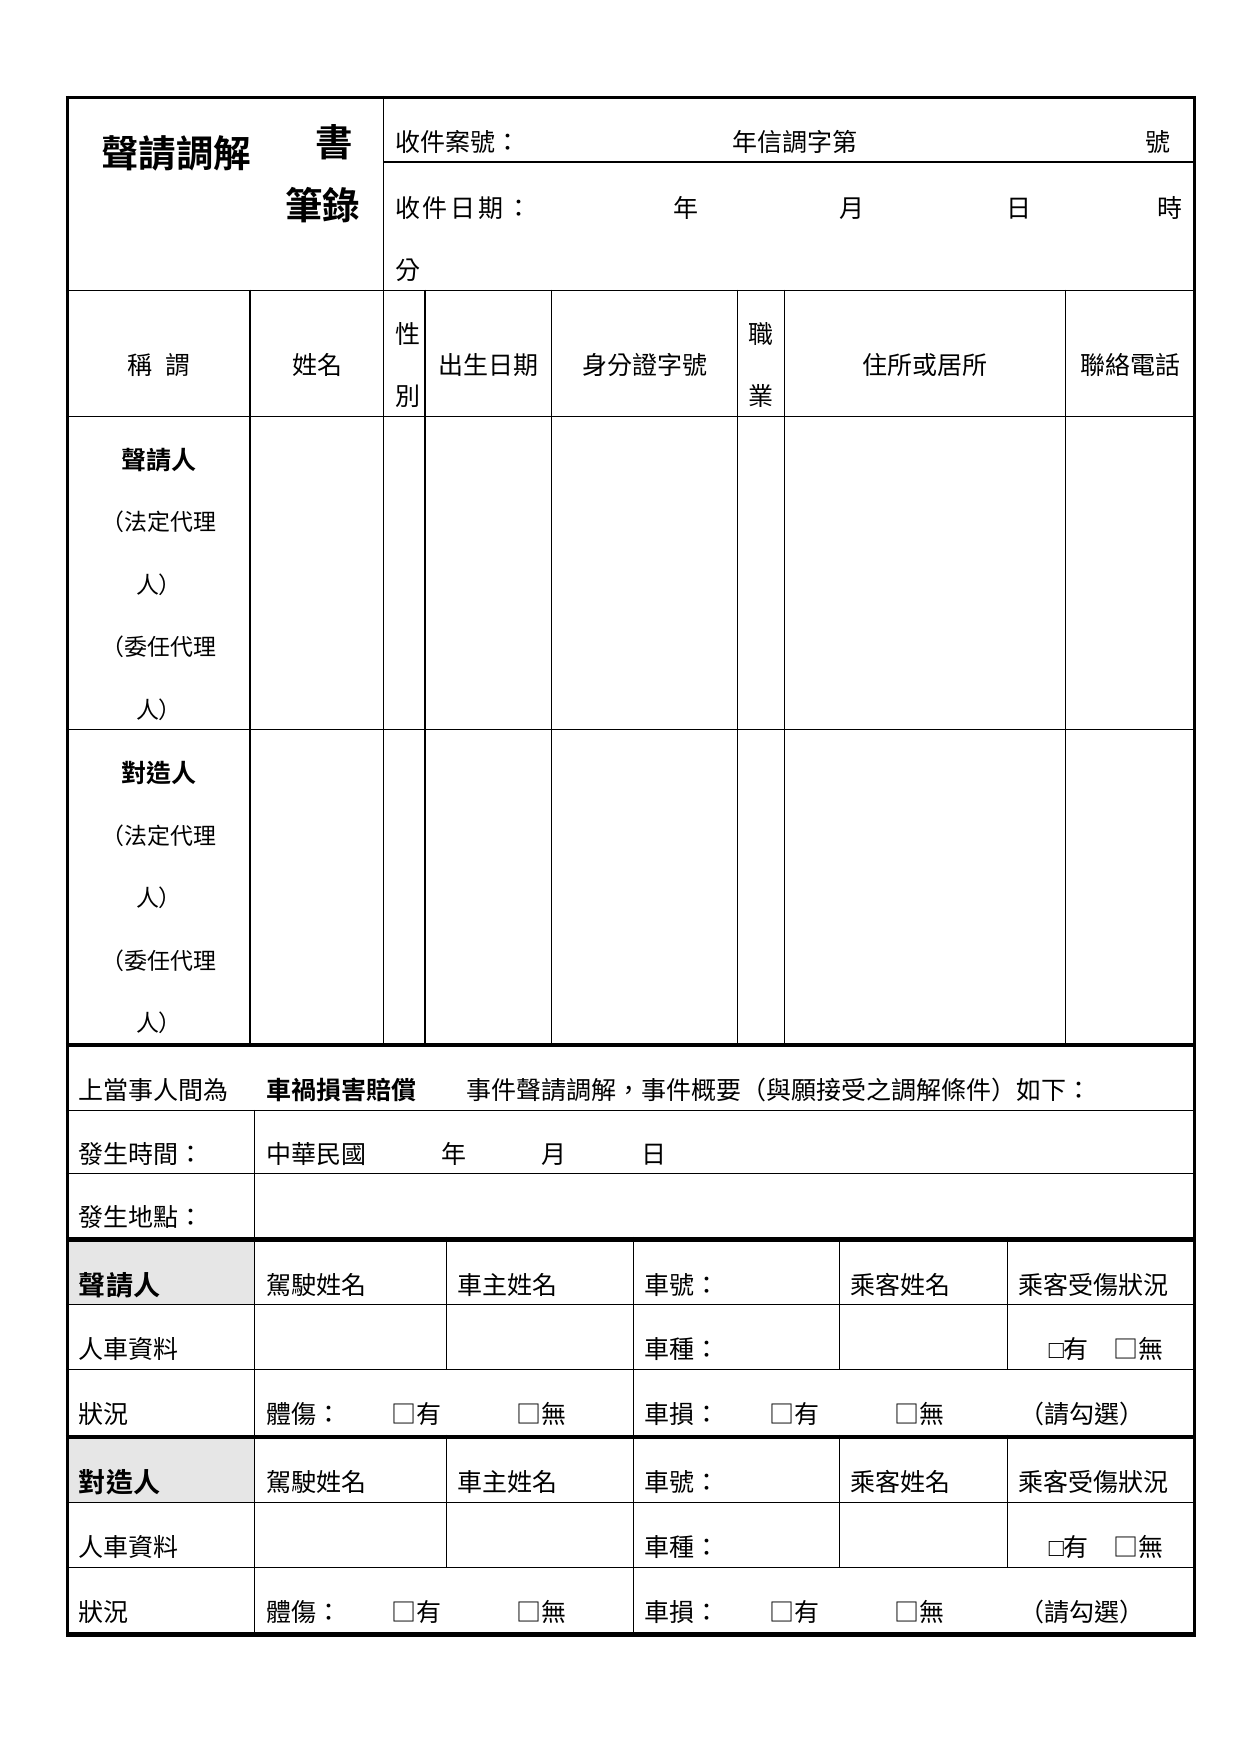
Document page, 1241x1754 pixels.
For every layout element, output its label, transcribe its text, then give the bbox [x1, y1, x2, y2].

table_cell 對造人 （法定代理人） （委任代理人） [69, 730, 249, 1043]
table_cell 收件日期： 年 月 日 時 分 [384, 163, 1193, 289]
table_header 書 筆錄 [69, 99, 383, 289]
table_cell 聯絡電話 [1066, 291, 1193, 416]
table_cell [738, 730, 784, 1043]
table_cell 乘客姓名 [840, 1242, 1007, 1304]
table_cell [251, 417, 383, 729]
table_cell 體傷： □有 □無 [255, 1568, 633, 1632]
table_cell 住所或居所 [785, 291, 1065, 416]
table_cell [255, 1305, 446, 1369]
table_cell 駕駛姓名 [255, 1439, 446, 1502]
table_cell 職業 [738, 291, 784, 416]
table_cell 乘客受傷狀況 [1008, 1439, 1193, 1502]
table_cell 狀況 [69, 1370, 254, 1434]
table_cell 狀況 [69, 1568, 254, 1632]
table_cell [840, 1503, 1007, 1567]
table_cell [552, 730, 737, 1043]
table_cell [426, 730, 551, 1043]
table_header 收件案號： 年信調字第 號 [384, 99, 1193, 161]
table_cell [426, 417, 551, 729]
table_cell [384, 417, 424, 729]
table_cell [840, 1305, 1007, 1369]
table_cell 車號： [634, 1439, 839, 1502]
table_cell 上當事人間為 車禍損害賠償 事件聲請調解，事件概要（與願接受之調解條件）如下： [69, 1047, 1193, 1110]
table_cell □有 □無 [1008, 1305, 1193, 1369]
table_cell 發生時間： [69, 1111, 254, 1173]
table_cell 出生日期 [426, 291, 551, 416]
table_cell 駕駛姓名 [255, 1242, 446, 1304]
table_cell 乘客姓名 [840, 1439, 1007, 1502]
table_cell 車主姓名 [447, 1439, 633, 1502]
table_cell [384, 730, 424, 1043]
table_cell 性別 [384, 291, 424, 416]
table_cell 身分證字號 [552, 291, 737, 416]
table_cell 聲請人 [69, 1242, 254, 1304]
table_cell [251, 730, 383, 1043]
table_cell 發生地點： [69, 1174, 254, 1237]
table_cell 稱 謂 [69, 291, 249, 416]
table_cell 人車資料 [69, 1305, 254, 1369]
table_cell [738, 417, 784, 729]
table_cell [785, 417, 1065, 729]
table_cell 車號： [634, 1242, 839, 1304]
table_cell 車種： [634, 1503, 839, 1567]
table_cell 中華民國 年 月 日 [255, 1111, 1193, 1173]
table_cell [1066, 730, 1193, 1043]
table_cell 乘客受傷狀況 [1008, 1242, 1193, 1304]
table_cell [785, 730, 1065, 1043]
table_cell 體傷： □有 □無 [255, 1370, 633, 1434]
table_cell 聲請人 （法定代理人） （委任代理人） [69, 417, 249, 729]
table_cell 人車資料 [69, 1503, 254, 1567]
table_cell 車主姓名 [447, 1242, 633, 1304]
table_cell 對造人 [69, 1439, 254, 1502]
table_cell [255, 1503, 446, 1567]
table_cell □有 □無 [1008, 1503, 1193, 1567]
table_cell [1066, 417, 1193, 729]
table_cell 車損： □有 □無 （請勾選） [634, 1568, 1193, 1632]
table_cell 姓名 [251, 291, 383, 416]
table_cell 車種： [634, 1305, 839, 1369]
table_cell [552, 417, 737, 729]
table_cell [447, 1305, 633, 1369]
table_cell 車損： □有 □無 （請勾選） [634, 1370, 1193, 1434]
table_cell [447, 1503, 633, 1567]
table_cell [255, 1174, 1193, 1237]
